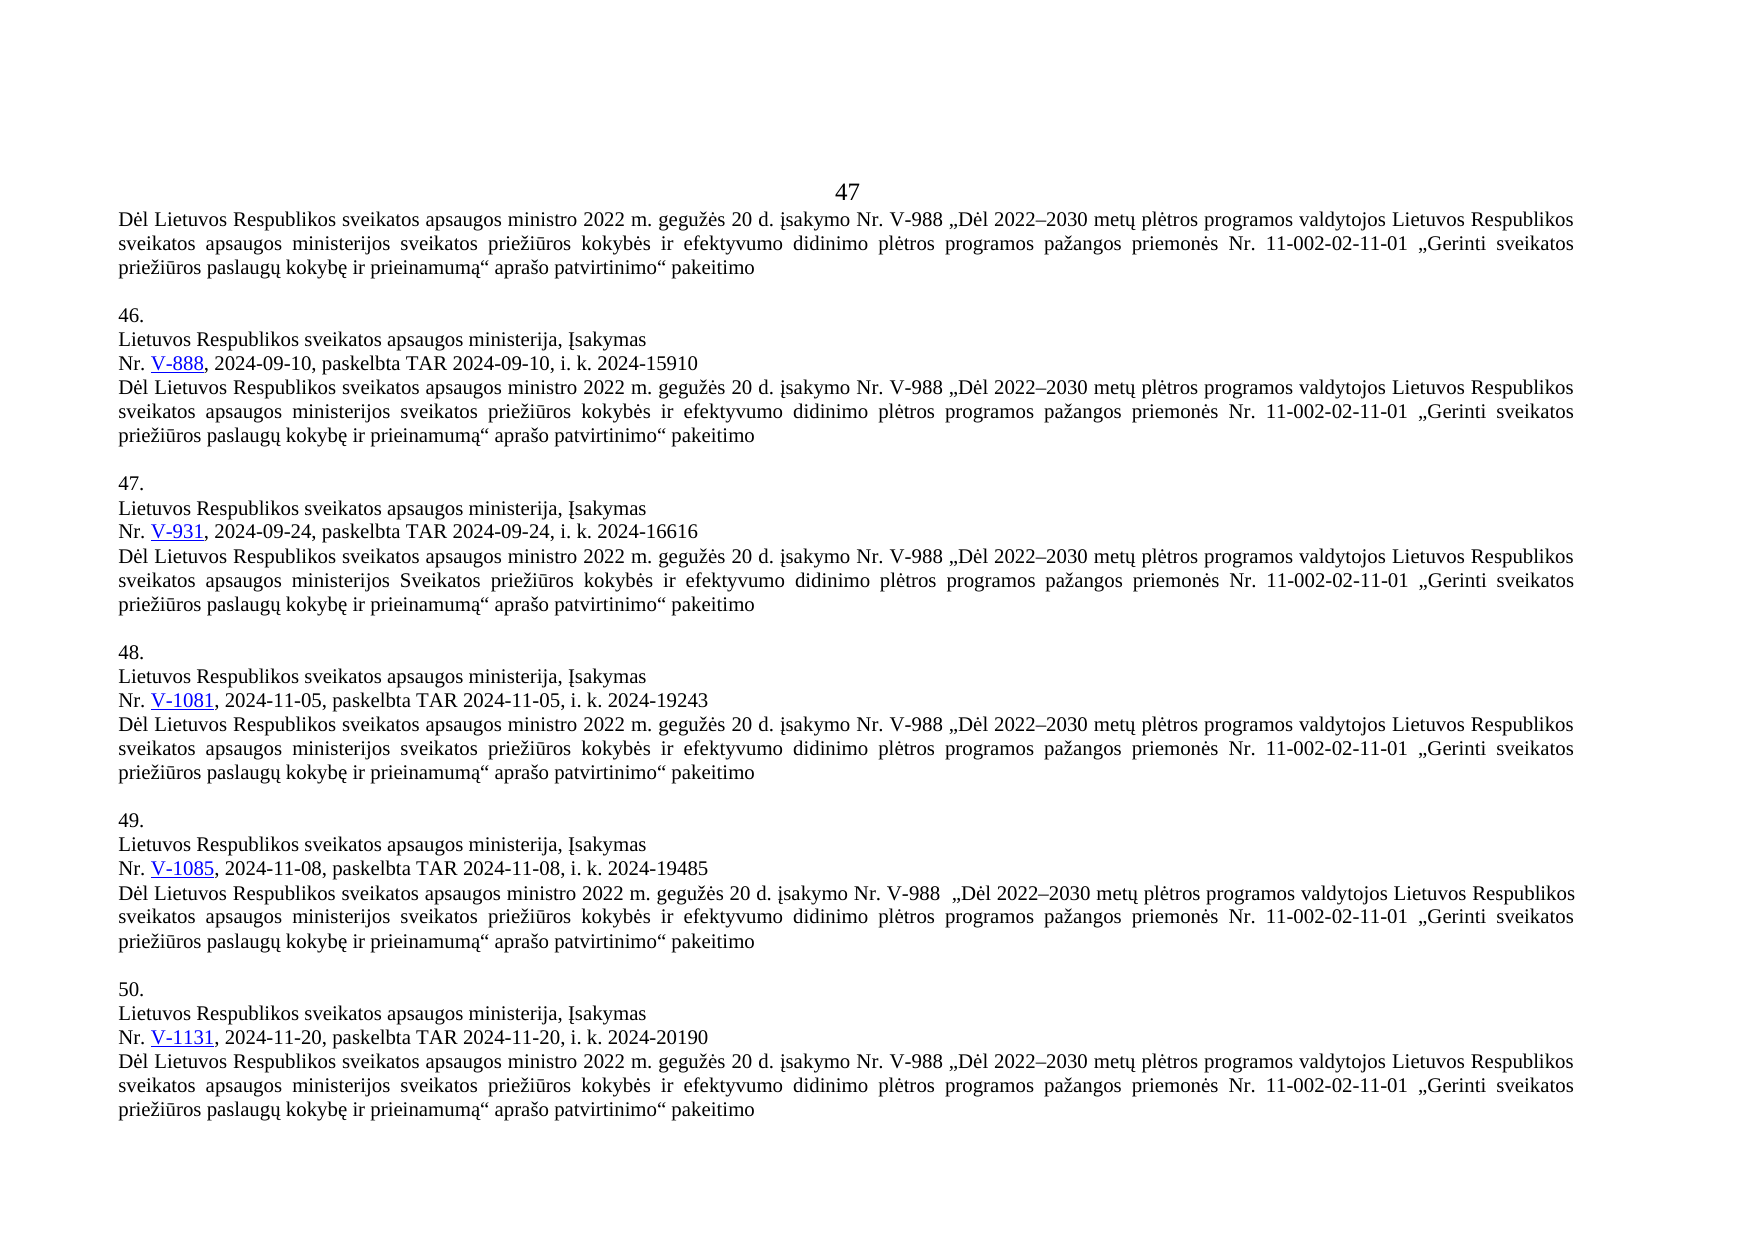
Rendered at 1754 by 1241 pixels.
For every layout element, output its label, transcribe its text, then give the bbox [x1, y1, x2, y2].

text 48. [118, 640, 1577, 664]
text Dėl Lietuvos Respublikos sveikatos apsaugos ministro 2022 m. gegužės 20 d. įsakymo Nr. V-988 „Dėl 2022–2030 metų plėtros programos valdytojos Lietuvos Respublikos sveikatos apsaugos ministerijos sveikatos priežiūros kokybės ir efektyvumo didinimo plėtros programos pažangos priemonės Nr. 11-002-02-11-01 „Gerinti sveikatos priežiūros paslaugų kokybę ir prieinamumą“ aprašo patvirtinimo“ pakeitimo [118, 880, 1577, 953]
text Lietuvos Respublikos sveikatos apsaugos ministerija, Įsakymas [118, 1001, 1577, 1025]
text Dėl Lietuvos Respublikos sveikatos apsaugos ministro 2022 m. gegužės 20 d. įsakymo Nr. V-988 „Dėl 2022–2030 metų plėtros programos valdytojos Lietuvos Respublikos sveikatos apsaugos ministerijos sveikatos priežiūros kokybės ir efektyvumo didinimo plėtros programos pažangos priemonės Nr. 11-002-02-11-01 „Gerinti sveikatos priežiūros paslaugų kokybę ir prieinamumą“ aprašo patvirtinimo“ pakeitimo [118, 1049, 1577, 1121]
text Dėl Lietuvos Respublikos sveikatos apsaugos ministro 2022 m. gegužės 20 d. įsakymo Nr. V-988 „Dėl 2022–2030 metų plėtros programos valdytojos Lietuvos Respublikos sveikatos apsaugos ministerijos sveikatos priežiūros kokybės ir efektyvumo didinimo plėtros programos pažangos priemonės Nr. 11-002-02-11-01 „Gerinti sveikatos priežiūros paslaugų kokybę ir prieinamumą“ aprašo patvirtinimo“ pakeitimo [118, 712, 1577, 784]
text Dėl Lietuvos Respublikos sveikatos apsaugos ministro 2022 m. gegužės 20 d. įsakymo Nr. V-988 „Dėl 2022–2030 metų plėtros programos valdytojos Lietuvos Respublikos sveikatos apsaugos ministerijos sveikatos priežiūros kokybės ir efektyvumo didinimo plėtros programos pažangos priemonės Nr. 11-002-02-11-01 „Gerinti sveikatos priežiūros paslaugų kokybę ir prieinamumą“ aprašo patvirtinimo“ pakeitimo [118, 207, 1577, 279]
text Lietuvos Respublikos sveikatos apsaugos ministerija, Įsakymas [118, 832, 1577, 856]
text Nr. V-1131, 2024-11-20, paskelbta TAR 2024-11-20, i. k. 2024-20190 [118, 1025, 1577, 1049]
text Dėl Lietuvos Respublikos sveikatos apsaugos ministro 2022 m. gegužės 20 d. įsakymo Nr. V-988 „Dėl 2022–2030 metų plėtros programos valdytojos Lietuvos Respublikos sveikatos apsaugos ministerijos Sveikatos priežiūros kokybės ir efektyvumo didinimo plėtros programos pažangos priemonės Nr. 11-002-02-11-01 „Gerinti sveikatos priežiūros paslaugų kokybę ir prieinamumą“ aprašo patvirtinimo“ pakeitimo [118, 543, 1577, 616]
text 46. [118, 303, 1577, 327]
text Nr. V-1081, 2024-11-05, paskelbta TAR 2024-11-05, i. k. 2024-19243 [118, 688, 1577, 712]
text 49. [118, 808, 1577, 832]
text Lietuvos Respublikos sveikatos apsaugos ministerija, Įsakymas [118, 664, 1577, 688]
text Nr. V-931, 2024-09-24, paskelbta TAR 2024-09-24, i. k. 2024-16616 [118, 519, 1577, 543]
text Lietuvos Respublikos sveikatos apsaugos ministerija, Įsakymas [118, 495, 1577, 519]
text Dėl Lietuvos Respublikos sveikatos apsaugos ministro 2022 m. gegužės 20 d. įsakymo Nr. V-988 „Dėl 2022–2030 metų plėtros programos valdytojos Lietuvos Respublikos sveikatos apsaugos ministerijos sveikatos priežiūros kokybės ir efektyvumo didinimo plėtros programos pažangos priemonės Nr. 11-002-02-11-01 „Gerinti sveikatos priežiūros paslaugų kokybę ir prieinamumą“ aprašo patvirtinimo“ pakeitimo [118, 375, 1577, 447]
text 50. [118, 977, 1577, 1001]
text Lietuvos Respublikos sveikatos apsaugos ministerija, Įsakymas [118, 327, 1577, 351]
text Nr. V-1085, 2024-11-08, paskelbta TAR 2024-11-08, i. k. 2024-19485 [118, 856, 1577, 880]
text 47. [118, 471, 1577, 495]
text Nr. V-888, 2024-09-10, paskelbta TAR 2024-09-10, i. k. 2024-15910 [118, 351, 1577, 375]
